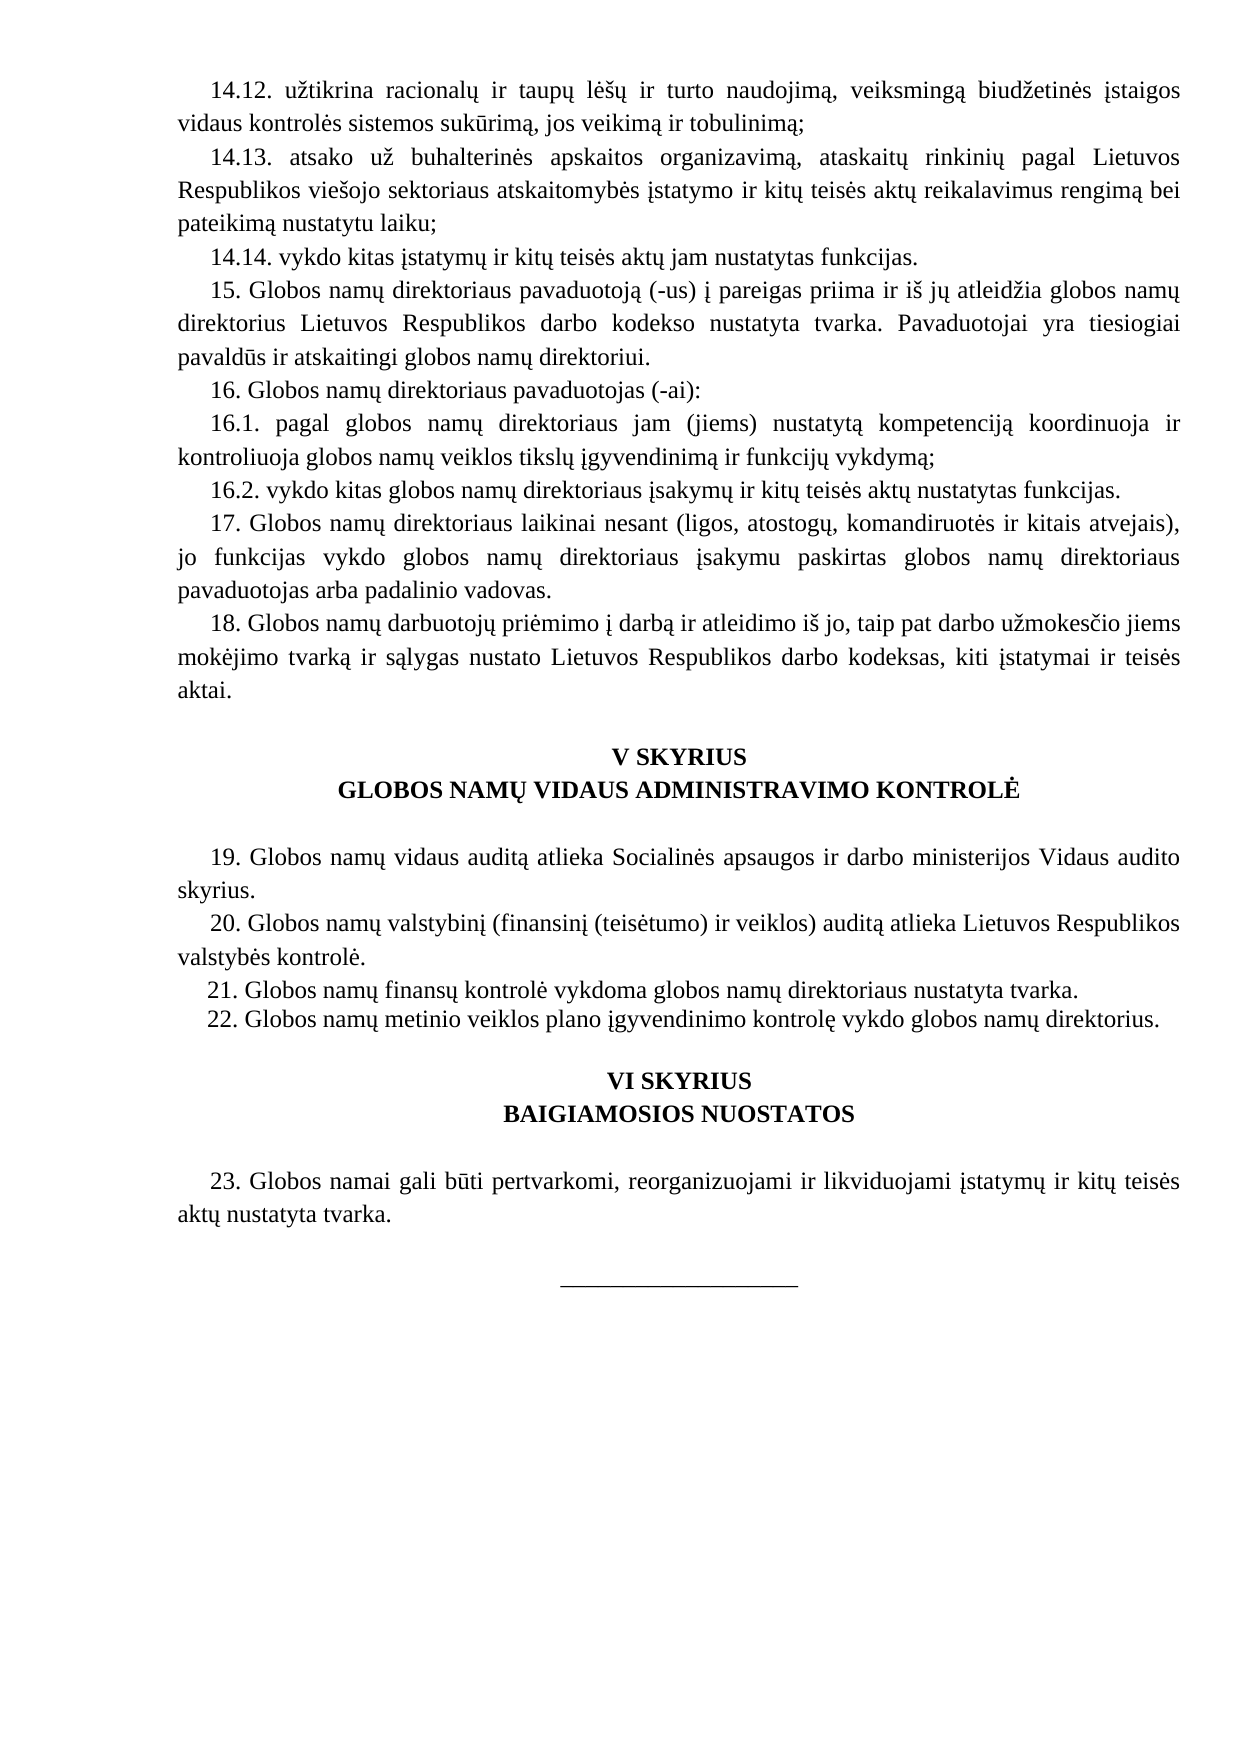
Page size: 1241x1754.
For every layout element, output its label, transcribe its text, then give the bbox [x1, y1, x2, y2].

text VI skyrius [177, 1066, 1181, 1094]
text 23. Globos namai gali būti pertvarkomi, reorganizuojami ir likviduojami įstatymų ir kitų teisės aktų nustatyta tvarka. [177, 1166, 1181, 1228]
text 20. Globos namų valstybinį (finansinį (teisėtumo) ir veiklos) auditą atlieka Lietuvos Respublikos valstybės kontrolė. [177, 908, 1181, 970]
text 19. Globos namų vidaus auditą atlieka Socialinės apsaugos ir darbo ministerijos Vidaus audito skyrius. [177, 842, 1181, 904]
text 16.1. pagal globos namų direktoriaus jam (jiems) nustatytą kompetenciją koordinuoja ir kontroliuoja globos namų veiklos tikslų įgyvendinimą ir funkcijų vykdymą; [177, 408, 1181, 470]
text 14.14. vykdo kitas įstatymų ir kitų teisės aktų jam nustatytas funkcijas. [177, 242, 1181, 270]
text V skyrius [177, 742, 1181, 770]
text 16.2. vykdo kitas globos namų direktoriaus įsakymų ir kitų teisės aktų nustatytas funkcijas. [177, 475, 1181, 504]
text 18. Globos namų darbuotojų priėmimo į darbą ir atleidimo iš jo, taip pat darbo užmokesčio jiems mokėjimo tvarką ir sąlygas nustato Lietuvos Respublikos darbo kodeksas, kiti įstatymai ir teisės aktai. [177, 608, 1181, 704]
text 15. Globos namų direktoriaus pavaduotoją (-us) į pareigas priima ir iš jų atleidžia globos namų direktorius Lietuvos Respublikos darbo kodekso nustatyta tvarka. Pavaduotojai yra tiesiogiai pavaldūs ir atskaitingi globos namų direktoriui. [177, 275, 1181, 370]
text 21. Globos namų finansų kontrolė vykdoma globos namų direktoriaus nustatyta tvarka. [177, 975, 1181, 1004]
text 17. Globos namų direktoriaus laikinai nesant (ligos, atostogų, komandiruotės ir kitais atvejais), jo funkcijas vykdo globos namų direktoriaus įsakymu paskirtas globos namų direktoriaus pavaduotojas arba padalinio vadovas. [177, 508, 1181, 604]
text ___________________ [177, 1261, 1181, 1290]
text 16. Globos namų direktoriaus pavaduotojas (-ai): [177, 375, 1181, 404]
text 22. Globos namų metinio veiklos plano įgyvendinimo kontrolę vykdo globos namų direktorius. [177, 1004, 1181, 1032]
text BAIGIAMOSIOS NUOSTATOS [177, 1099, 1181, 1128]
text 14.13. atsako už buhalterinės apskaitos organizavimą, ataskaitų rinkinių pagal Lietuvos Respublikos viešojo sektoriaus atskaitomybės įstatymo ir kitų teisės aktų reikalavimus rengimą bei pateikimą nustatytu laiku; [177, 142, 1181, 237]
text 14.12. užtikrina racionalų ir taupų lėšų ir turto naudojimą, veiksmingą biudžetinės įstaigos vidaus kontrolės sistemos sukūrimą, jos veikimą ir tobulinimą; [177, 75, 1181, 137]
text GLOBOS NAMŲ Vidaus administravimo KONTROLĖ [177, 775, 1181, 804]
